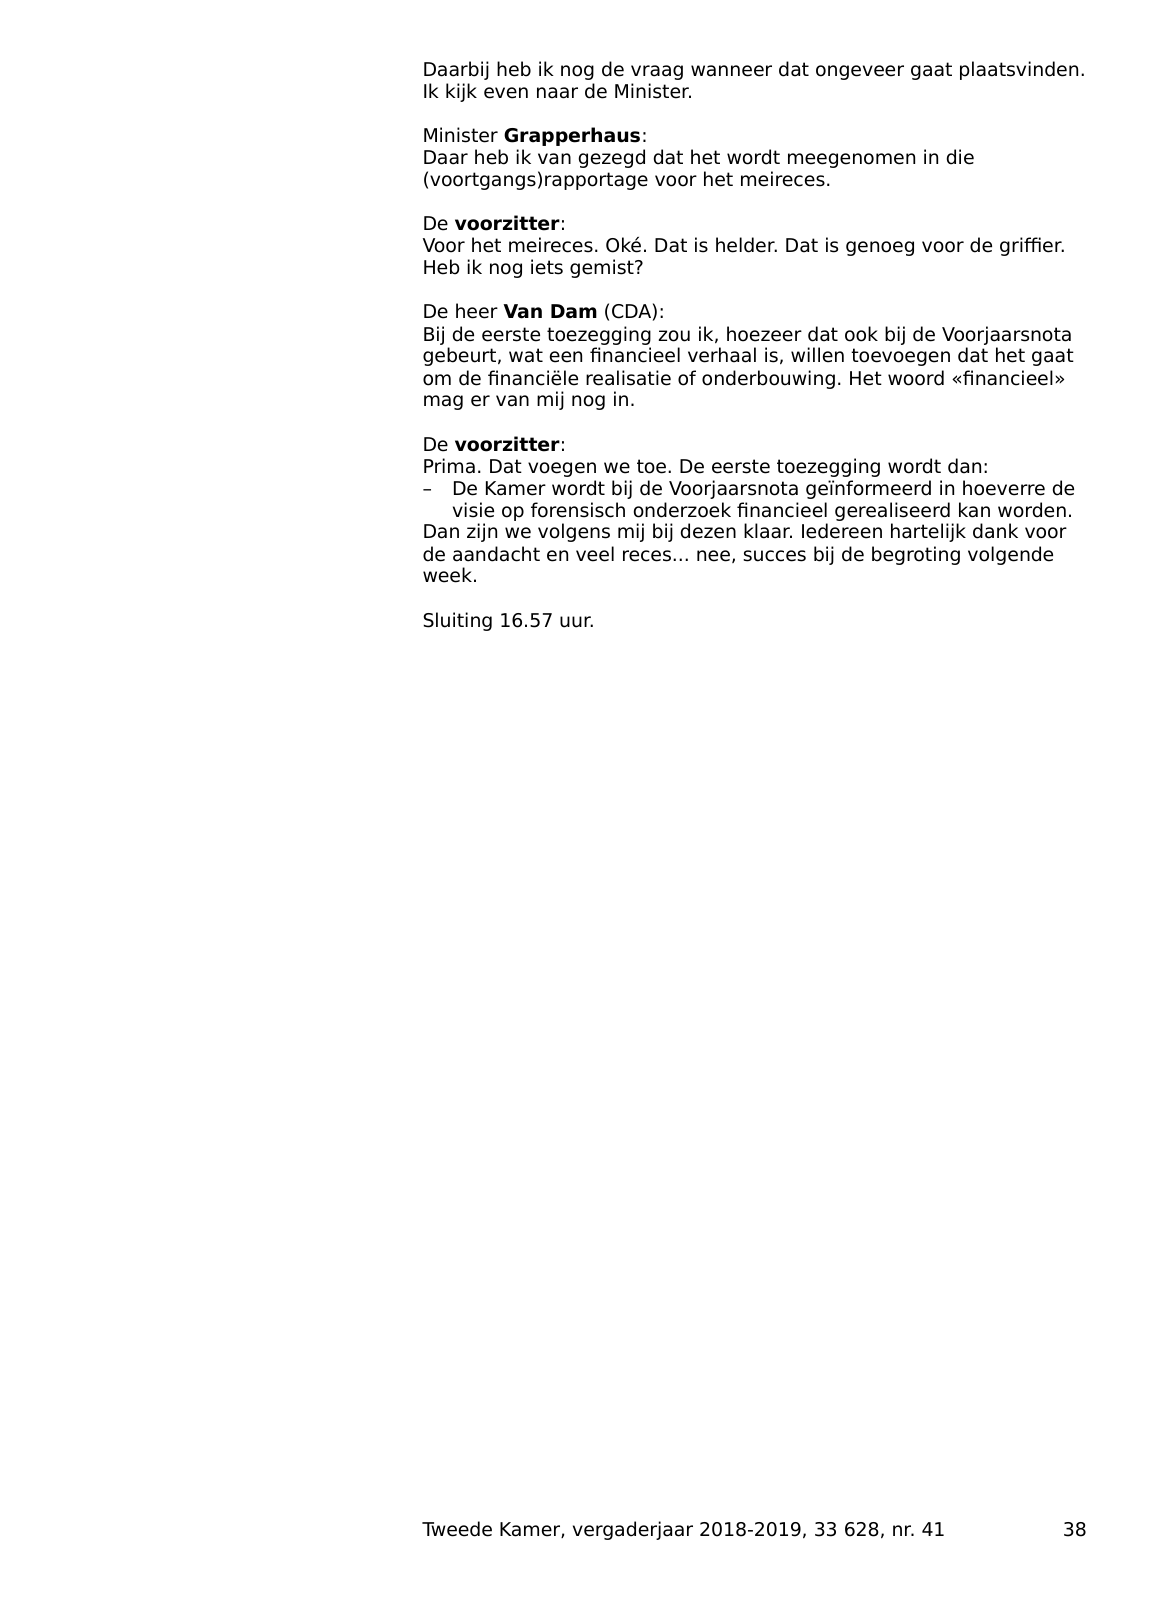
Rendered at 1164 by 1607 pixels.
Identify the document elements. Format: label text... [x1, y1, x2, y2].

text Dan zijn we volgens mij bij dezen klaar. Iedereen hartelijk dank voor de aandacht en veel reces... nee, succes bij de begroting volgende week. [422, 521, 1087, 587]
text Sluiting 16.57 uur. [422, 609, 1087, 632]
text Minister Grapperhaus: [422, 125, 1087, 147]
text Daar heb ik van gezegd dat het wordt meegenomen in die (voortgangs)rapportage voor het meireces. [422, 147, 1087, 191]
text De voorzitter: [422, 433, 1087, 456]
text Bij de eerste toezegging zou ik, hoezeer dat ook bij de Voorjaarsnota gebeurt, wat een financieel verhaal is, willen toevoegen dat het gaat om de financiële realisatie of onderbouwing. Het woord «financieel» mag er van mij nog in. [422, 323, 1087, 411]
text Prima. Dat voegen we toe. De eerste toezegging wordt dan: [422, 456, 1087, 477]
text Daarbij heb ik nog de vraag wanneer dat ongeveer gaat plaatsvinden. Ik kijk even naar de Minister. [422, 59, 1087, 103]
text De voorzitter: [422, 213, 1087, 235]
text – De Kamer wordt bij de Voorjaarsnota geïnformeerd in hoeverre de visie op forensisch onderzoek financieel gerealiseerd kan worden. [422, 477, 1087, 521]
text De heer Van Dam (CDA): [422, 301, 1087, 323]
text Voor het meireces. Oké. Dat is helder. Dat is genoeg voor de griffier. Heb ik nog iets gemist? [422, 235, 1087, 279]
